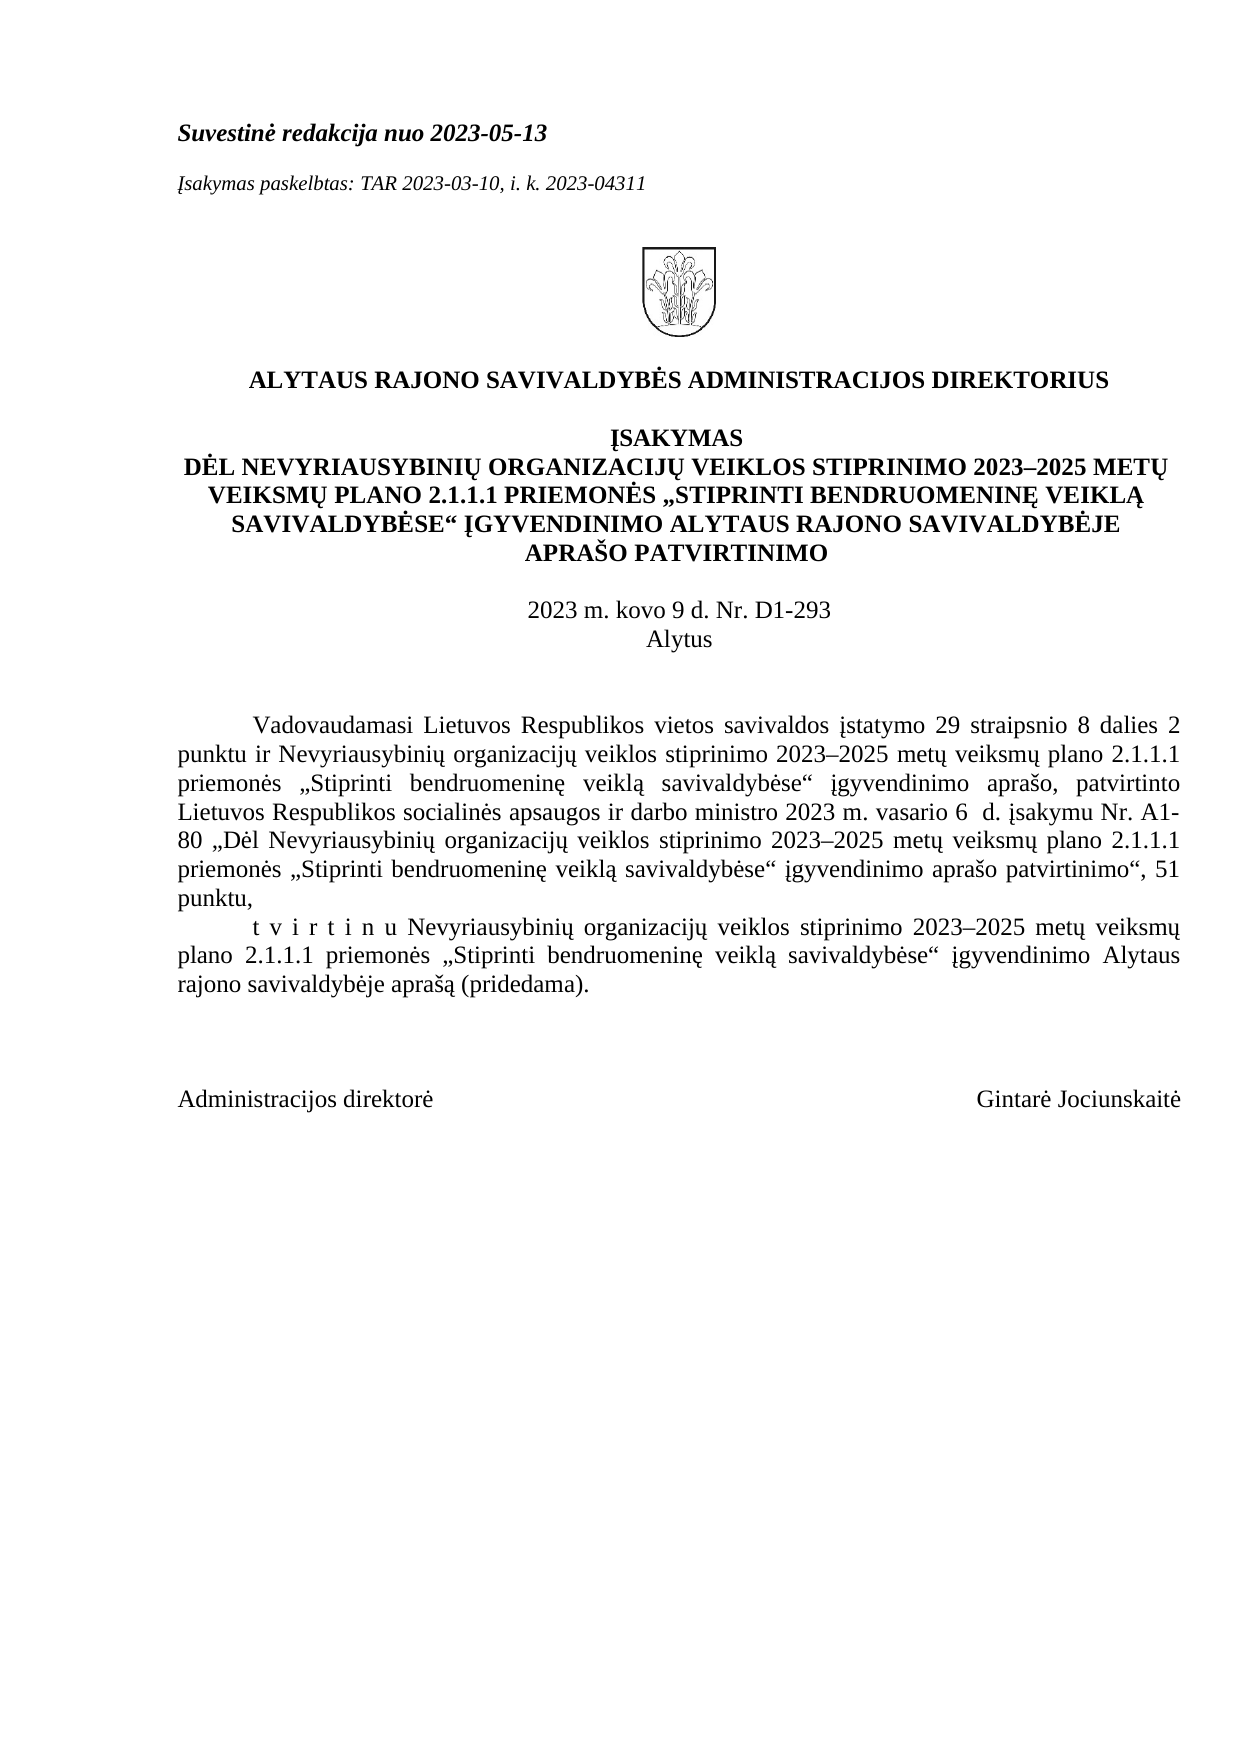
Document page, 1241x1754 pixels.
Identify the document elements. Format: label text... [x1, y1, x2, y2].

text t v i r t i n u Nevyriausybinių organizacijų veiklos stiprinimo 2023–2025 metų veiksmų plano 2.1.1.1 priemonės „Stiprinti bendruomeninę veiklą savivaldybėse“ įgyvendinimo Alytaus rajono savivaldybėje aprašą (pridedama). [177, 912, 1181, 998]
text Įsakymas paskelbtas: TAR 2023-03-10, i. k. 2023-04311 [177, 171, 1181, 195]
text ALYTAUS RAJONO SAVIVALDYBĖS ADMINISTRACIJOS DIREKTORIUS [177, 366, 1181, 394]
text Suvestinė redakcija nuo 2023-05-13 [177, 118, 1181, 147]
text ĮSAKYMAS [177, 423, 1176, 452]
text Vadovaudamasi Lietuvos Respublikos vietos savivaldos įstatymo 29 straipsnio 8 dalies 2 punktu ir Nevyriausybinių organizacijų veiklos stiprinimo 2023–2025 metų veiksmų plano 2.1.1.1 priemonės „Stiprinti bendruomeninę veiklą savivaldybėse“ įgyvendinimo aprašo, patvirtinto Lietuvos Respublikos socialinės apsaugos ir darbo ministro 2023 m. vasario 6 d. įsakymu Nr. A1-80 „Dėl Nevyriausybinių organizacijų veiklos stiprinimo 2023–2025 metų veiksmų plano 2.1.1.1 priemonės „Stiprinti bendruomeninę veiklą savivaldybėse“ įgyvendinimo aprašo patvirtinimo“, 51 punktu, [177, 711, 1181, 912]
text Administracijos direktorė Gintarė Jociunskaitė [177, 1084, 1181, 1113]
text Alytus [177, 624, 1181, 653]
text DĖL NEVYRIAUSYBINIŲ ORGANIZACIJŲ VEIKLOS STIPRINIMO 2023–2025 METŲ VEIKSMŲ PLANO 2.1.1.1 PRIEMONĖS „STIPRINTI BENDRUOMENINĘ VEIKLĄ SAVIVALDYBĖSE“ ĮGYVENDINIMO ALYTAUS RAJONO SAVIVALDYBĖJE APRAŠO PATVIRTINIMO [177, 452, 1176, 567]
text 2023 m. kovo 9 d. Nr. D1-293 [177, 596, 1181, 624]
